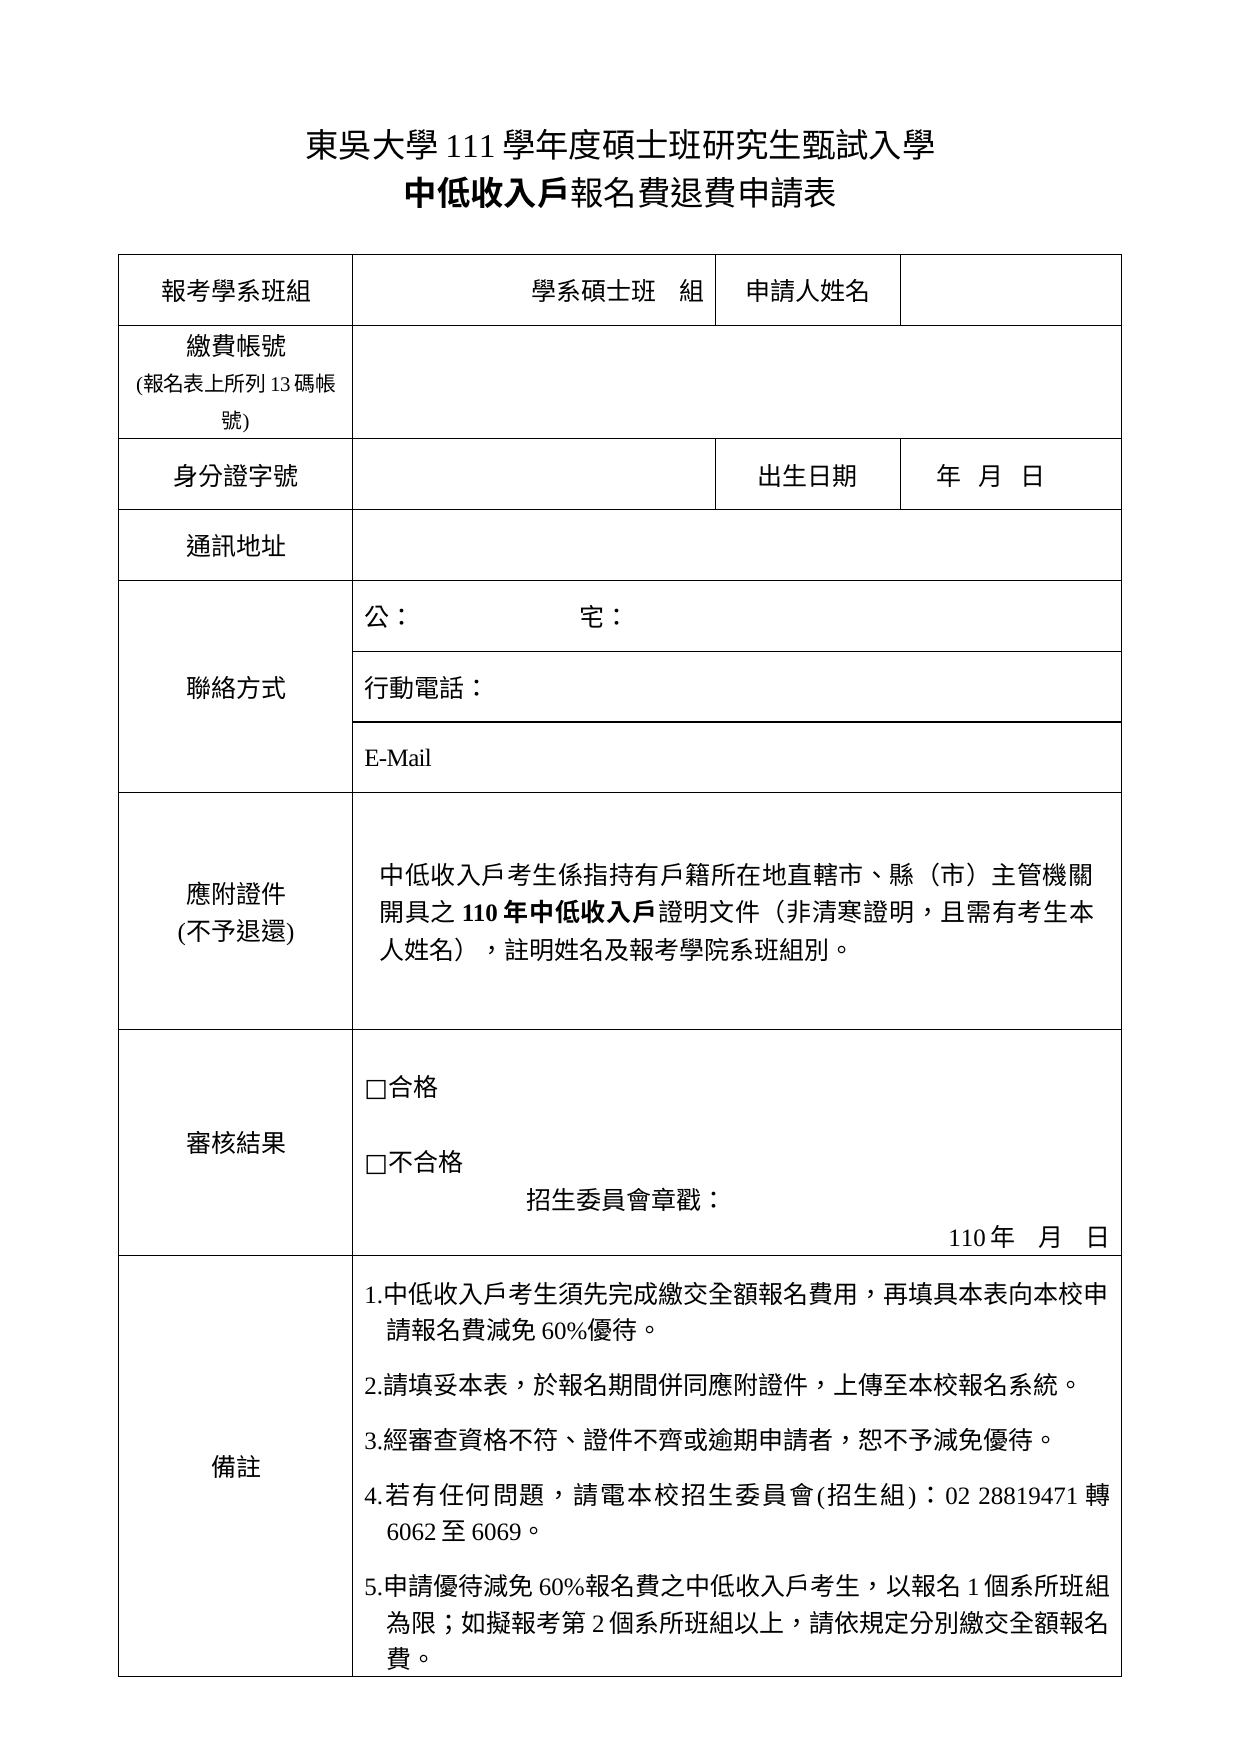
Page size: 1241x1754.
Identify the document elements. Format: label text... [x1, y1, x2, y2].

table_cell 年 月 日 [901, 439, 1121, 509]
table_cell E-Mail [353, 723, 1121, 792]
table_cell 1.中低收入戶考生須先完成繳交全額報名費用，再填具本表向本校申請報名費減免60%優待。 2.請填妥本表，於報名期間併同應附證件，上傳至本校報名系統。 3.經審查資格不符、證件不齊或逾期申請者，恕不予減免優待。 4.若有任何問題，請電本校招生委員會(招生組)：02 28819471轉6062至6069。 5.申請優待減免60%報名費之中低收入戶考生，以報名1個系所班組為限；如擬報考第2個系所班組以上，請依規定分別繳交全額報名費。 [353, 1256, 1121, 1676]
table_cell 中低收入戶考生係指持有戶籍所在地直轄市、縣（市）主管機關開具之110年中低收入戶證明文件（非清寒證明，且需有考生本人姓名），註明姓名及報考學院系班組別。 [353, 793, 1121, 1028]
table_cell [353, 439, 715, 509]
table_cell 出生日期 [716, 439, 900, 509]
table_header 學系碩士班 組 [353, 255, 715, 324]
table_cell □合格 □不合格 招生委員會章戳： 110年 月 日 [353, 1030, 1121, 1254]
table_header 申請人姓名 [716, 255, 900, 324]
text 中低收入戶報名費退費申請表 [118, 167, 1122, 215]
table_cell 行動電話： [353, 652, 1121, 721]
table_cell 備註 [119, 1256, 352, 1676]
table_cell [353, 510, 1121, 580]
text 東吳大學111學年度碩士班研究生甄試入學 [118, 119, 1122, 167]
table_cell 應附證件 (不予退還) [119, 793, 352, 1028]
table_cell 審核結果 [119, 1030, 352, 1254]
table_header 報考學系班組 [119, 255, 352, 324]
table_cell 聯絡方式 [119, 581, 352, 792]
table_cell 通訊地址 [119, 510, 352, 580]
table_cell 繳費帳號 (報名表上所列13碼帳號) [119, 326, 352, 438]
table_header [901, 255, 1121, 324]
table_cell 公： 宅： [353, 581, 1121, 651]
table_cell 身分證字號 [119, 439, 352, 509]
table_cell [353, 326, 1121, 438]
